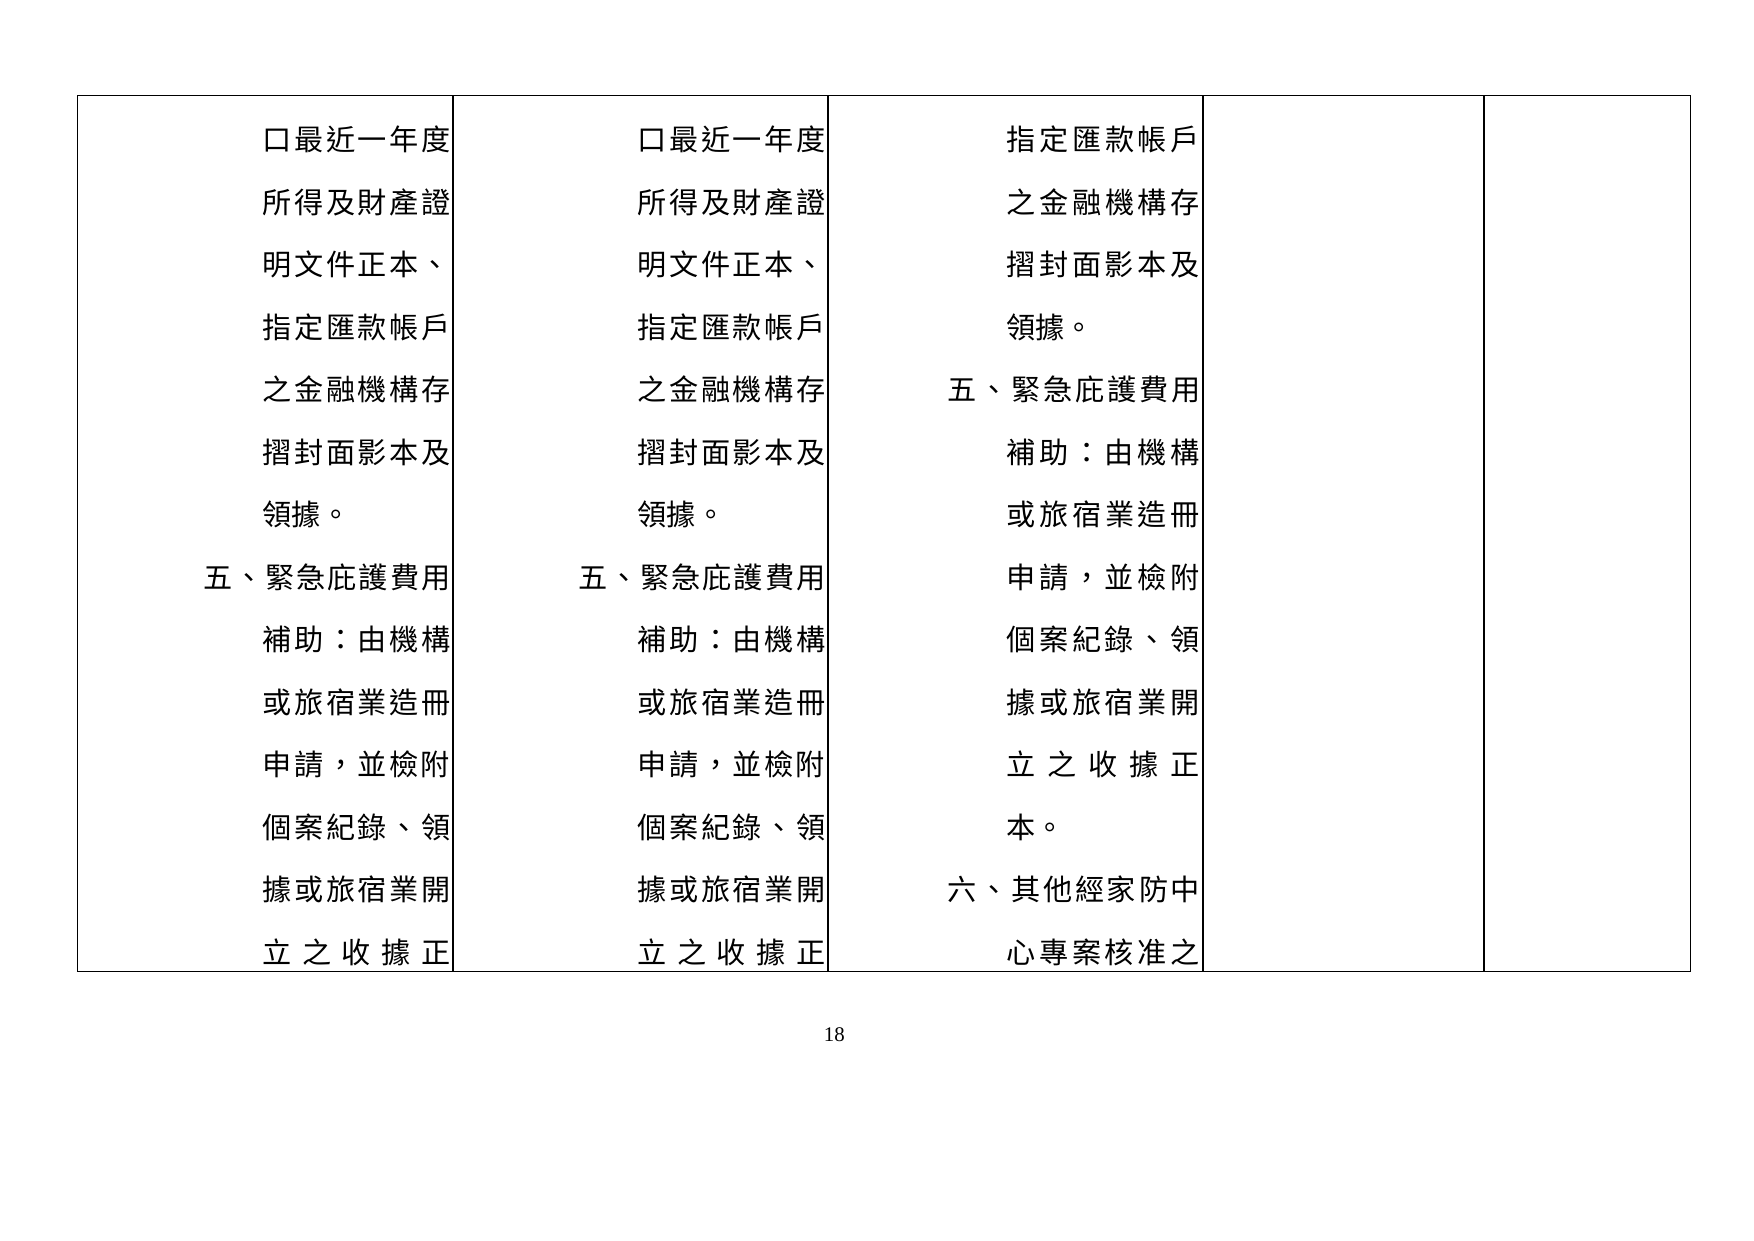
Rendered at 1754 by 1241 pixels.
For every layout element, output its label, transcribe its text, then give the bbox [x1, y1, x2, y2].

table_cell [1485, 96, 1690, 971]
table_cell 指定匯款帳戶之金融機構存摺封面影本及領據。 五、緊急庇護費用補助：由機構或旅宿業造冊申請，並檢附個案紀錄、領據或旅宿業開立之收據正本。 六、其他經家防中心專案核准之 [829, 96, 1202, 971]
table_cell [1204, 96, 1483, 971]
table_cell 口最近一年度所得及財產證明文件正本、指定匯款帳戶之金融機構存摺封面影本及領據。 五、緊急庇護費用補助：由機構或旅宿業造冊申請，並檢附個案紀錄、領據或旅宿業開立之收據正 [78, 96, 452, 971]
table_cell 口最近一年度所得及財產證明文件正本、指定匯款帳戶之金融機構存摺封面影本及領據。 五、緊急庇護費用補助：由機構或旅宿業造冊申請，並檢附個案紀錄、領據或旅宿業開立之收據正 [454, 96, 827, 971]
